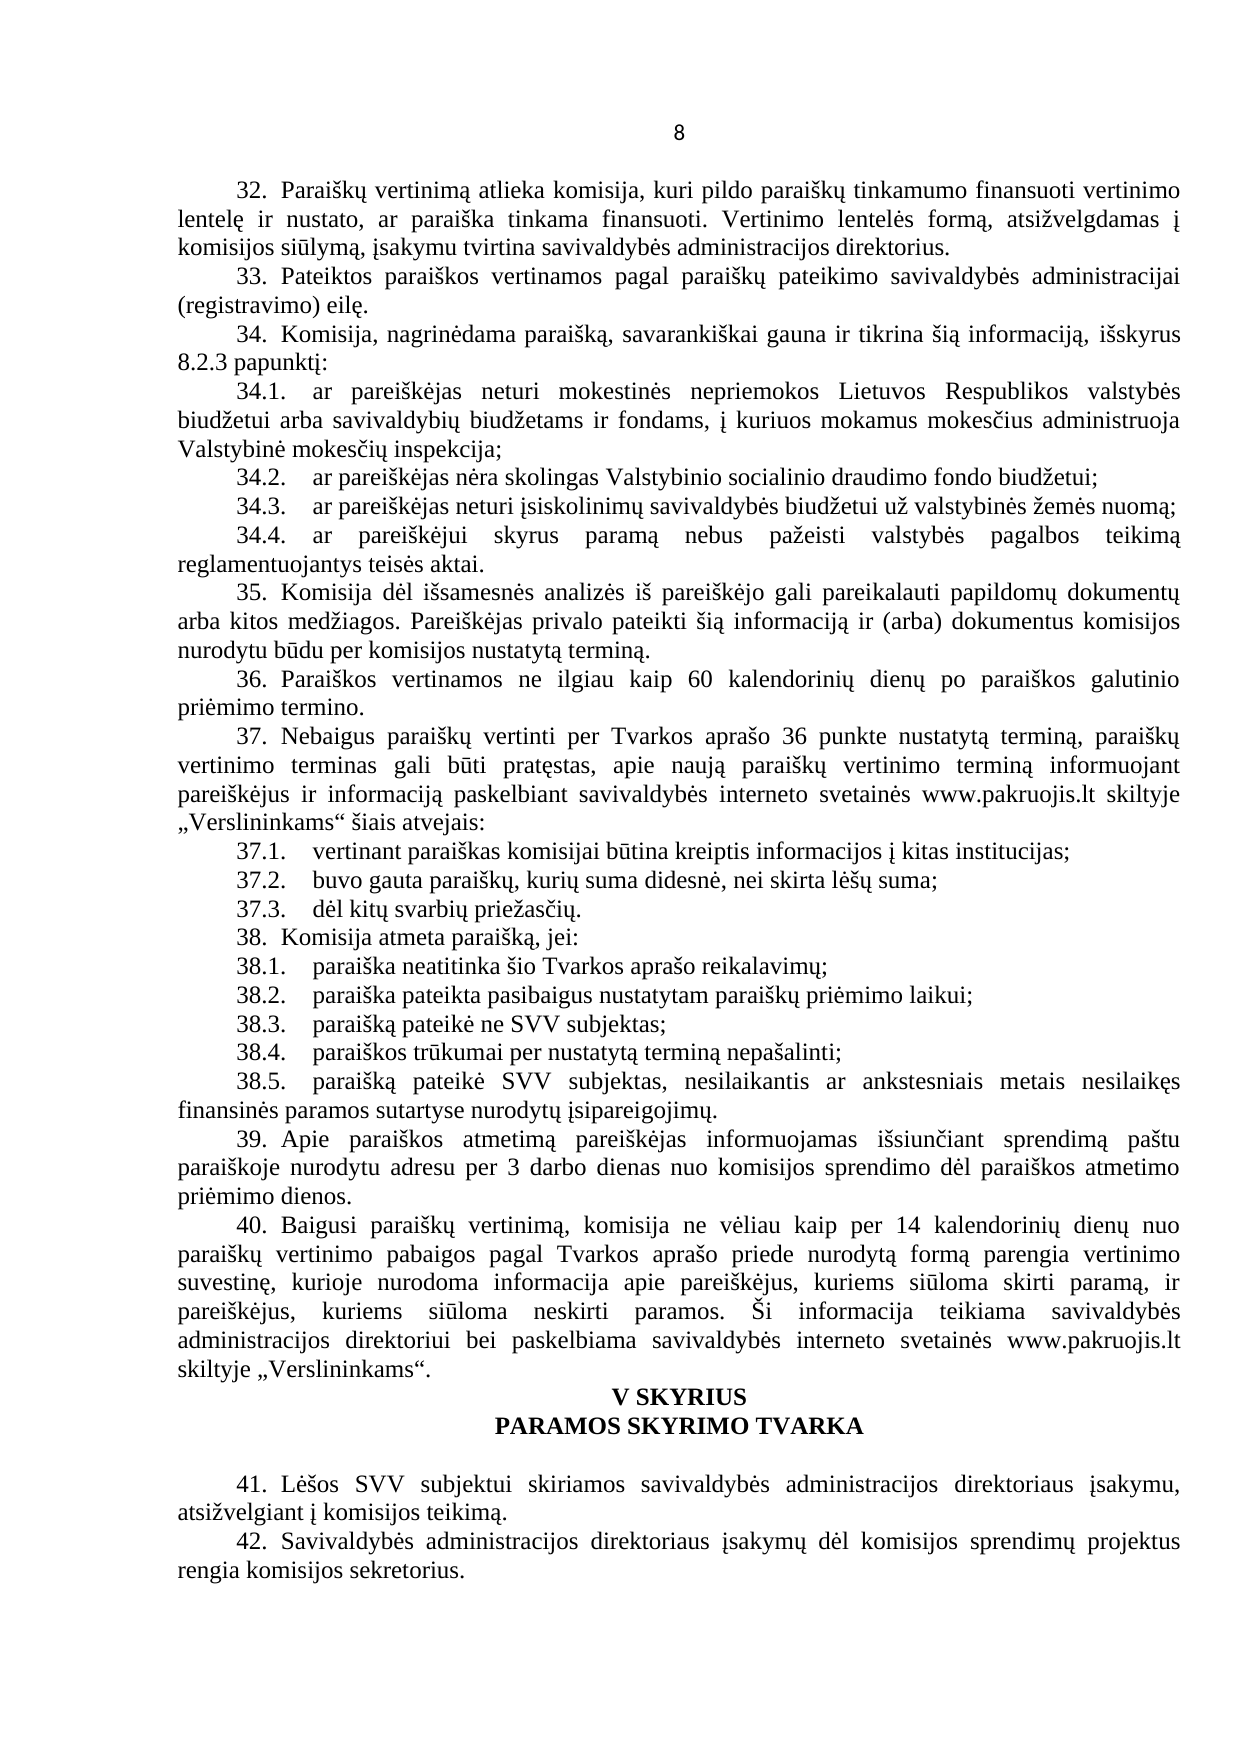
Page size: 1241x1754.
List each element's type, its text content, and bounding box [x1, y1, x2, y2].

text 34.1. ar pareiškėjas neturi mokestinės nepriemokos Lietuvos Respublikos valstybės biudžetui arba savivaldybių biudžetams ir fondams, į kuriuos mokamus mokesčius administruoja Valstybinė mokesčių inspekcija; [177, 376, 1181, 462]
text 35. Komisija dėl išsamesnės analizės iš pareiškėjo gali pareikalauti papildomų dokumentų arba kitos medžiagos. Pareiškėjas privalo pateikti šią informaciją ir (arba) dokumentus komisijos nurodytu būdu per komisijos nustatytą terminą. [177, 577, 1181, 664]
text 34.4. ar pareiškėjui skyrus paramą nebus pažeisti valstybės pagalbos teikimą reglamentuojantys teisės aktai. [177, 520, 1181, 577]
text V SKYRIUS [177, 1382, 1181, 1411]
text 38.3. paraišką pateikė ne SVV subjektas; [177, 1009, 1181, 1037]
text PARAMOS SKYRIMO TVARKA [177, 1411, 1181, 1440]
text 37. Nebaigus paraiškų vertinti per Tvarkos aprašo 36 punkte nustatytą terminą, paraiškų vertinimo terminas gali būti pratęstas, apie naują paraiškų vertinimo terminą informuojant pareiškėjus ir informaciją paskelbiant savivaldybės interneto svetainės www.pakruojis.lt skiltyje „Verslininkams“ šiais atvejais: [177, 721, 1181, 836]
text 42. Savivaldybės administracijos direktoriaus įsakymų dėl komisijos sprendimų projektus rengia komisijos sekretorius. [177, 1526, 1181, 1584]
text 32. Paraiškų vertinimą atlieka komisija, kuri pildo paraiškų tinkamumo finansuoti vertinimo lentelę ir nustato, ar paraiška tinkama finansuoti. Vertinimo lentelės formą, atsižvelgdamas į komisijos siūlymą, įsakymu tvirtina savivaldybės administracijos direktorius. [177, 175, 1181, 261]
text 39. Apie paraiškos atmetimą pareiškėjas informuojamas išsiunčiant sprendimą paštu paraiškoje nurodytu adresu per 3 darbo dienas nuo komisijos sprendimo dėl paraiškos atmetimo priėmimo dienos. [177, 1124, 1181, 1210]
text 38.5. paraišką pateikė SVV subjektas, nesilaikantis ar ankstesniais metais nesilaikęs finansinės paramos sutartyse nurodytų įsipareigojimų. [177, 1066, 1181, 1124]
text 34.3. ar pareiškėjas neturi įsiskolinimų savivaldybės biudžetui už valstybinės žemės nuomą; [177, 491, 1181, 520]
text 33. Pateiktos paraiškos vertinamos pagal paraiškų pateikimo savivaldybės administracijai (registravimo) eilę. [177, 261, 1181, 319]
text 37.2. buvo gauta paraiškų, kurių suma didesnė, nei skirta lėšų suma; [177, 865, 1181, 894]
text 37.1. vertinant paraiškas komisijai būtina kreiptis informacijos į kitas institucijas; [177, 836, 1181, 865]
text 37.3. dėl kitų svarbių priežasčių. [177, 894, 1181, 922]
text 38.4. paraiškos trūkumai per nustatytą terminą nepašalinti; [177, 1037, 1181, 1066]
text 41. Lėšos SVV subjektui skiriamos savivaldybės administracijos direktoriaus įsakymu, atsižvelgiant į komisijos teikimą. [177, 1469, 1181, 1526]
text 38.1. paraiška neatitinka šio Tvarkos aprašo reikalavimų; [177, 951, 1181, 980]
text 34. Komisija, nagrinėdama paraišką, savarankiškai gauna ir tikrina šią informaciją, išskyrus 8.2.3 papunktį: [177, 319, 1181, 376]
text 36. Paraiškos vertinamos ne ilgiau kaip 60 kalendorinių dienų po paraiškos galutinio priėmimo termino. [177, 664, 1181, 721]
text 38.2. paraiška pateikta pasibaigus nustatytam paraiškų priėmimo laikui; [177, 980, 1181, 1009]
text 40. Baigusi paraiškų vertinimą, komisija ne vėliau kaip per 14 kalendorinių dienų nuo paraiškų vertinimo pabaigos pagal Tvarkos aprašo priede nurodytą formą parengia vertinimo suvestinę, kurioje nurodoma informacija apie pareiškėjus, kuriems siūloma skirti paramą, ir pareiškėjus, kuriems siūloma neskirti paramos. Ši informacija teikiama savivaldybės administracijos direktoriui bei paskelbiama savivaldybės interneto svetainės www.pakruojis.lt skiltyje „Verslininkams“. [177, 1210, 1181, 1382]
text 34.2. ar pareiškėjas nėra skolingas Valstybinio socialinio draudimo fondo biudžetui; [177, 462, 1181, 491]
text 38. Komisija atmeta paraišką, jei: [177, 922, 1181, 951]
